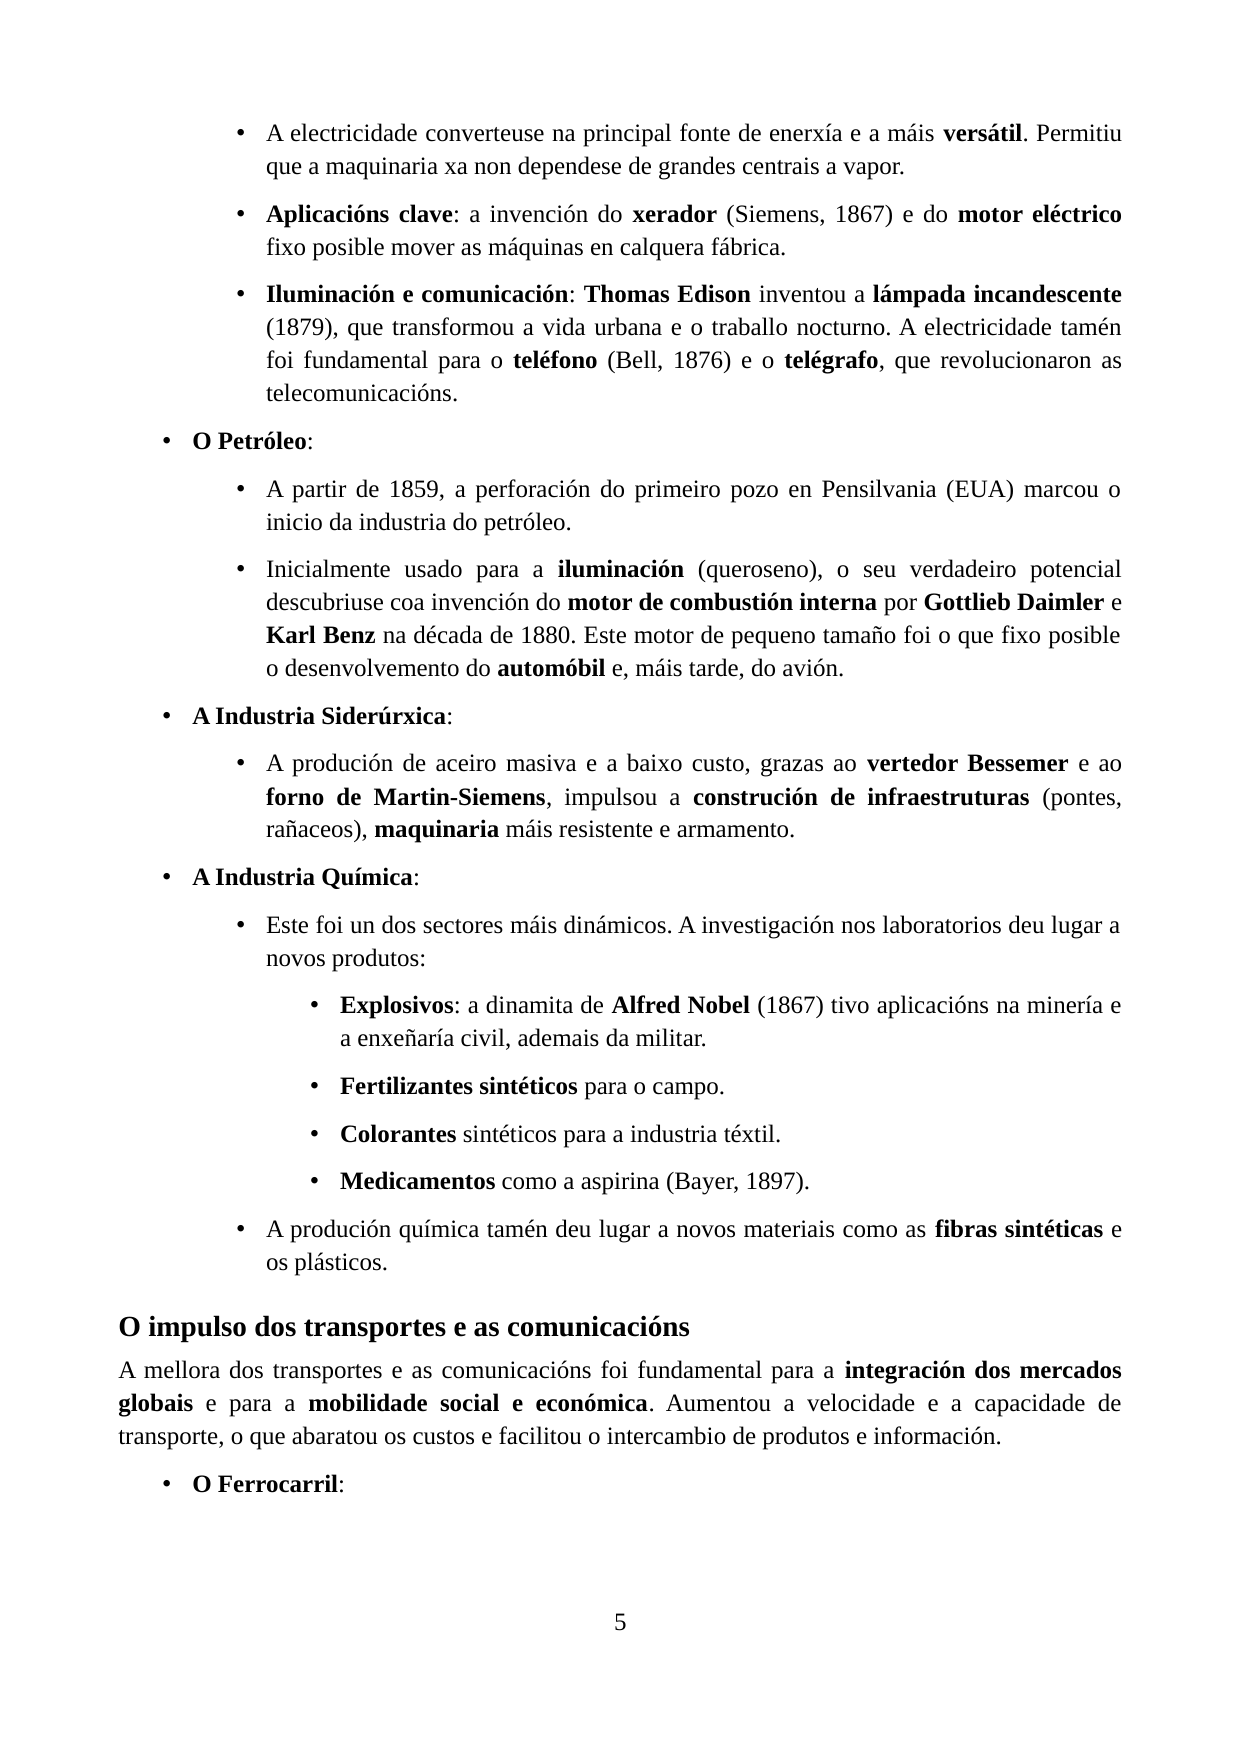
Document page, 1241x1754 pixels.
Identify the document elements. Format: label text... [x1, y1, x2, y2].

list A electricidade converteuse na principal fonte de enerxía e a máis versátil. Permitiu que a maquinaria xa non dependese de grandes centrais a vapor. [236, 118, 1122, 180]
list Iluminación e comunicación: Thomas Edison inventou a lámpada incandescente (1879), que transformou a vida urbana e o traballo nocturno. A electricidade tamén foi fundamental para o teléfono (Bell, 1876) e o telégrafo, que revolucionaron as telecomunicacións. [236, 279, 1122, 407]
list A produción de aceiro masiva e a baixo custo, grazas ao vertedor Bessemer e ao forno de Martin-Siemens, impulsou a construción de infraestruturas (pontes, rañaceos), maquinaria máis resistente e armamento. [236, 748, 1122, 843]
list Explosivos: a dinamita de Alfred Nobel (1867) tivo aplicacións na minería e a enxeñaría civil, ademais da militar. [310, 990, 1122, 1052]
list Este foi un dos sectores máis dinámicos. A investigación nos laboratorios deu lugar a novos produtos: [236, 910, 1122, 972]
list A produción química tamén deu lugar a novos materiais como as fibras sintéticas e os plásticos. [236, 1214, 1122, 1276]
list Aplicacións clave: a invención do xerador (Siemens, 1867) e do motor eléctrico fixo posible mover as máquinas en calquera fábrica. [236, 199, 1122, 261]
list O Petróleo: [162, 426, 1122, 455]
list O Ferrocarril: [162, 1469, 1122, 1497]
list Medicamentos como a aspirina (Bayer, 1897). [310, 1166, 1122, 1195]
list A partir de 1859, a perforación do primeiro pozo en Pensilvania (EUA) marcou o inicio da industria do petróleo. [236, 474, 1122, 535]
subtitle O impulso dos transportes e as comunicacións [118, 1309, 1122, 1343]
list Colorantes sintéticos para a industria téxtil. [310, 1119, 1122, 1147]
list Inicialmente usado para a iluminación (queroseno), o seu verdadeiro potencial descubriuse coa invención do motor de combustión interna por Gottlieb Daimler e Karl Benz na década de 1880. Este motor de pequeno tamaño foi o que fixo posible o desenvolvemento do automóbil e, máis tarde, do avión. [236, 554, 1122, 682]
list A Industria Siderúrxica: [162, 701, 1122, 730]
list Fertilizantes sintéticos para o campo. [310, 1071, 1122, 1100]
list A Industria Química: [162, 862, 1122, 891]
text A mellora dos transportes e as comunicacións foi fundamental para a integración dos mercados globais e para a mobilidade social e económica. Aumentou a velocidade e a capacidade de transporte, o que abaratou os custos e facilitou o intercambio de produtos e información. [118, 1355, 1122, 1450]
